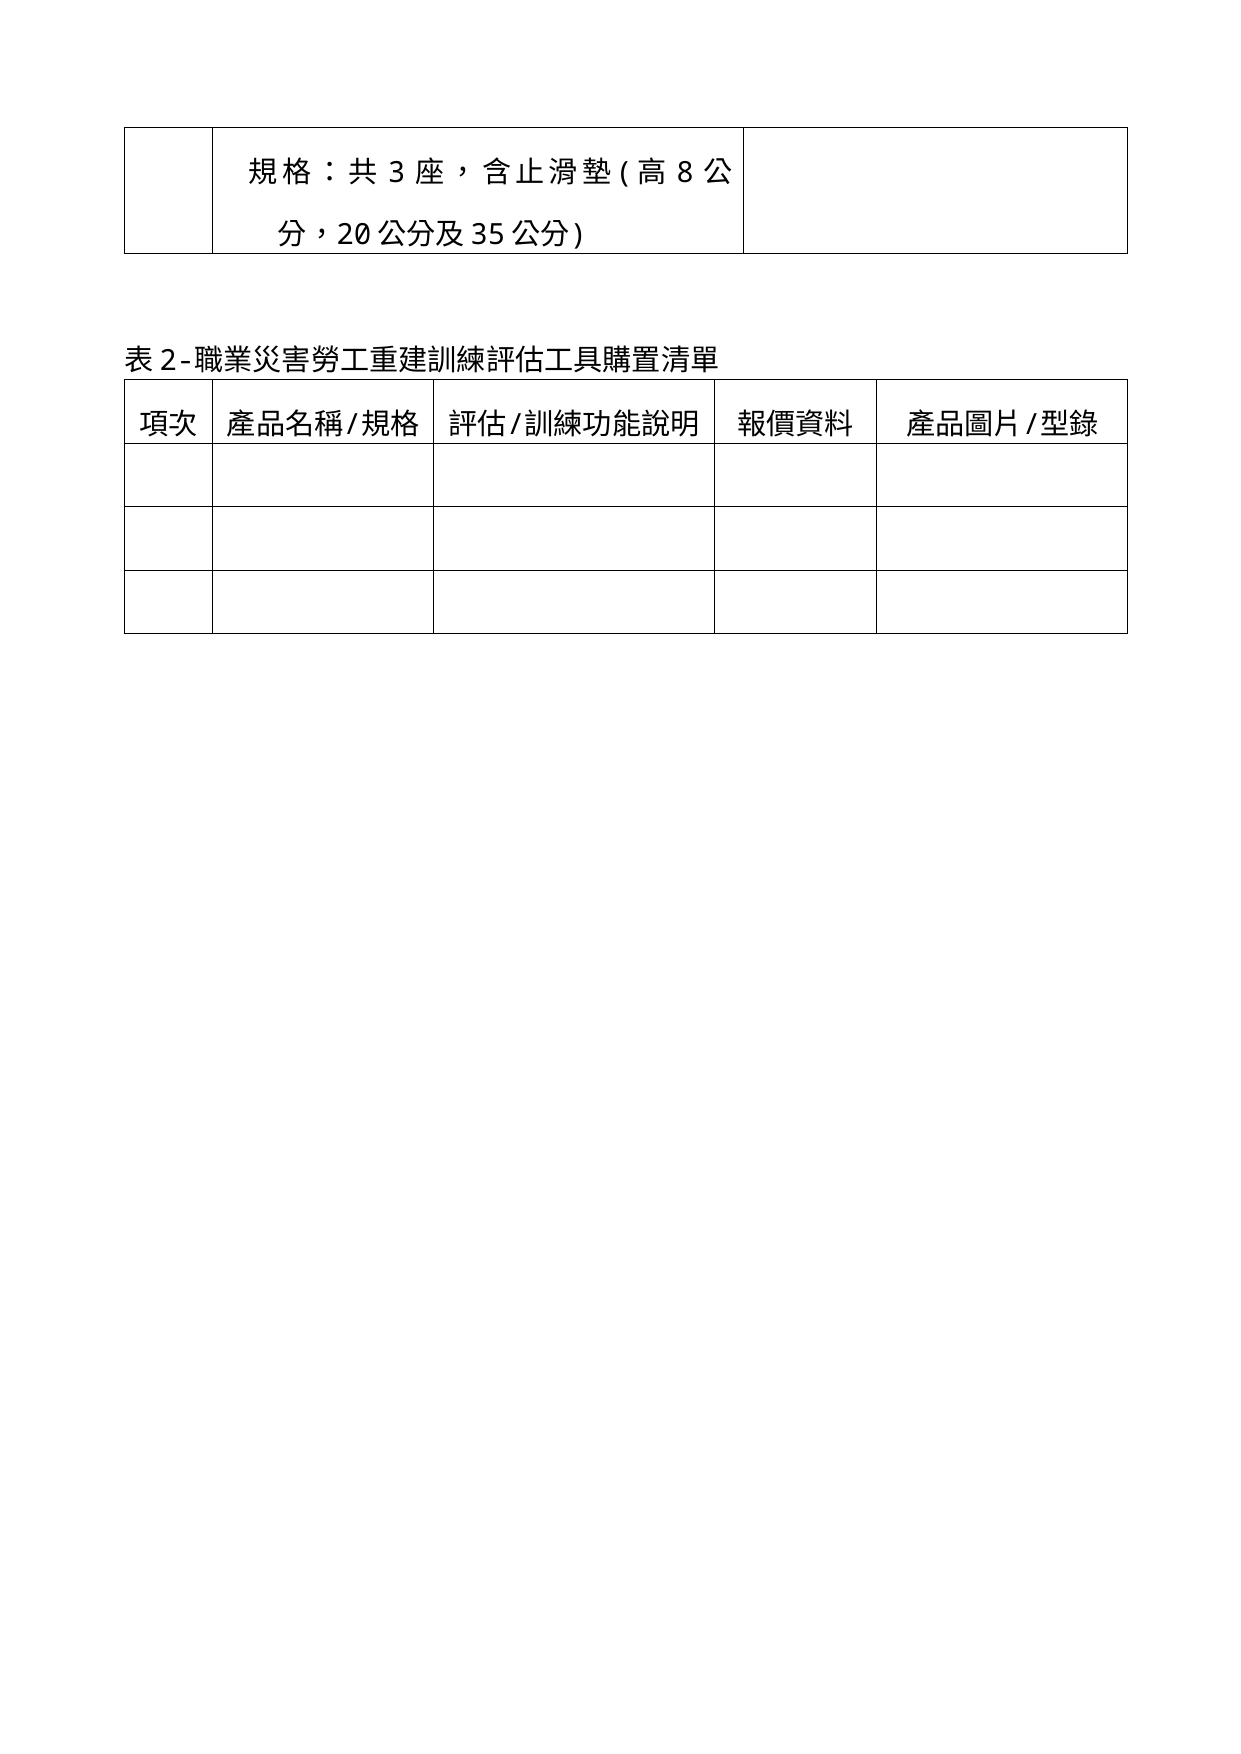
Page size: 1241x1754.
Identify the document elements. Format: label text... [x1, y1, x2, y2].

table_cell [715, 444, 876, 506]
table_cell [213, 571, 433, 633]
table_cell [715, 571, 876, 633]
table_cell [434, 444, 714, 506]
table_cell [877, 571, 1127, 633]
table_cell [877, 444, 1127, 506]
table_cell [434, 571, 714, 633]
text 表2-職業災害勞工重建訓練評估工具購置清單 [124, 317, 1140, 379]
table_cell [213, 444, 433, 506]
table_cell [715, 507, 876, 570]
table_cell [744, 128, 1127, 253]
table_cell 規格：共3座，含止滑墊(高8公分，20公分及35公分) [213, 128, 743, 253]
table_header 產品圖片/型錄 [877, 380, 1127, 443]
table_cell [125, 571, 212, 633]
table_cell [125, 507, 212, 570]
table_header 評估/訓練功能說明 [434, 380, 714, 443]
table_cell [125, 444, 212, 506]
table_cell [434, 507, 714, 570]
table_header 項次 [125, 380, 212, 443]
table_header 產品名稱/規格 [213, 380, 433, 443]
table_header 報價資料 [715, 380, 876, 443]
table_cell [877, 507, 1127, 570]
table_cell [125, 128, 212, 253]
table_cell [213, 507, 433, 570]
